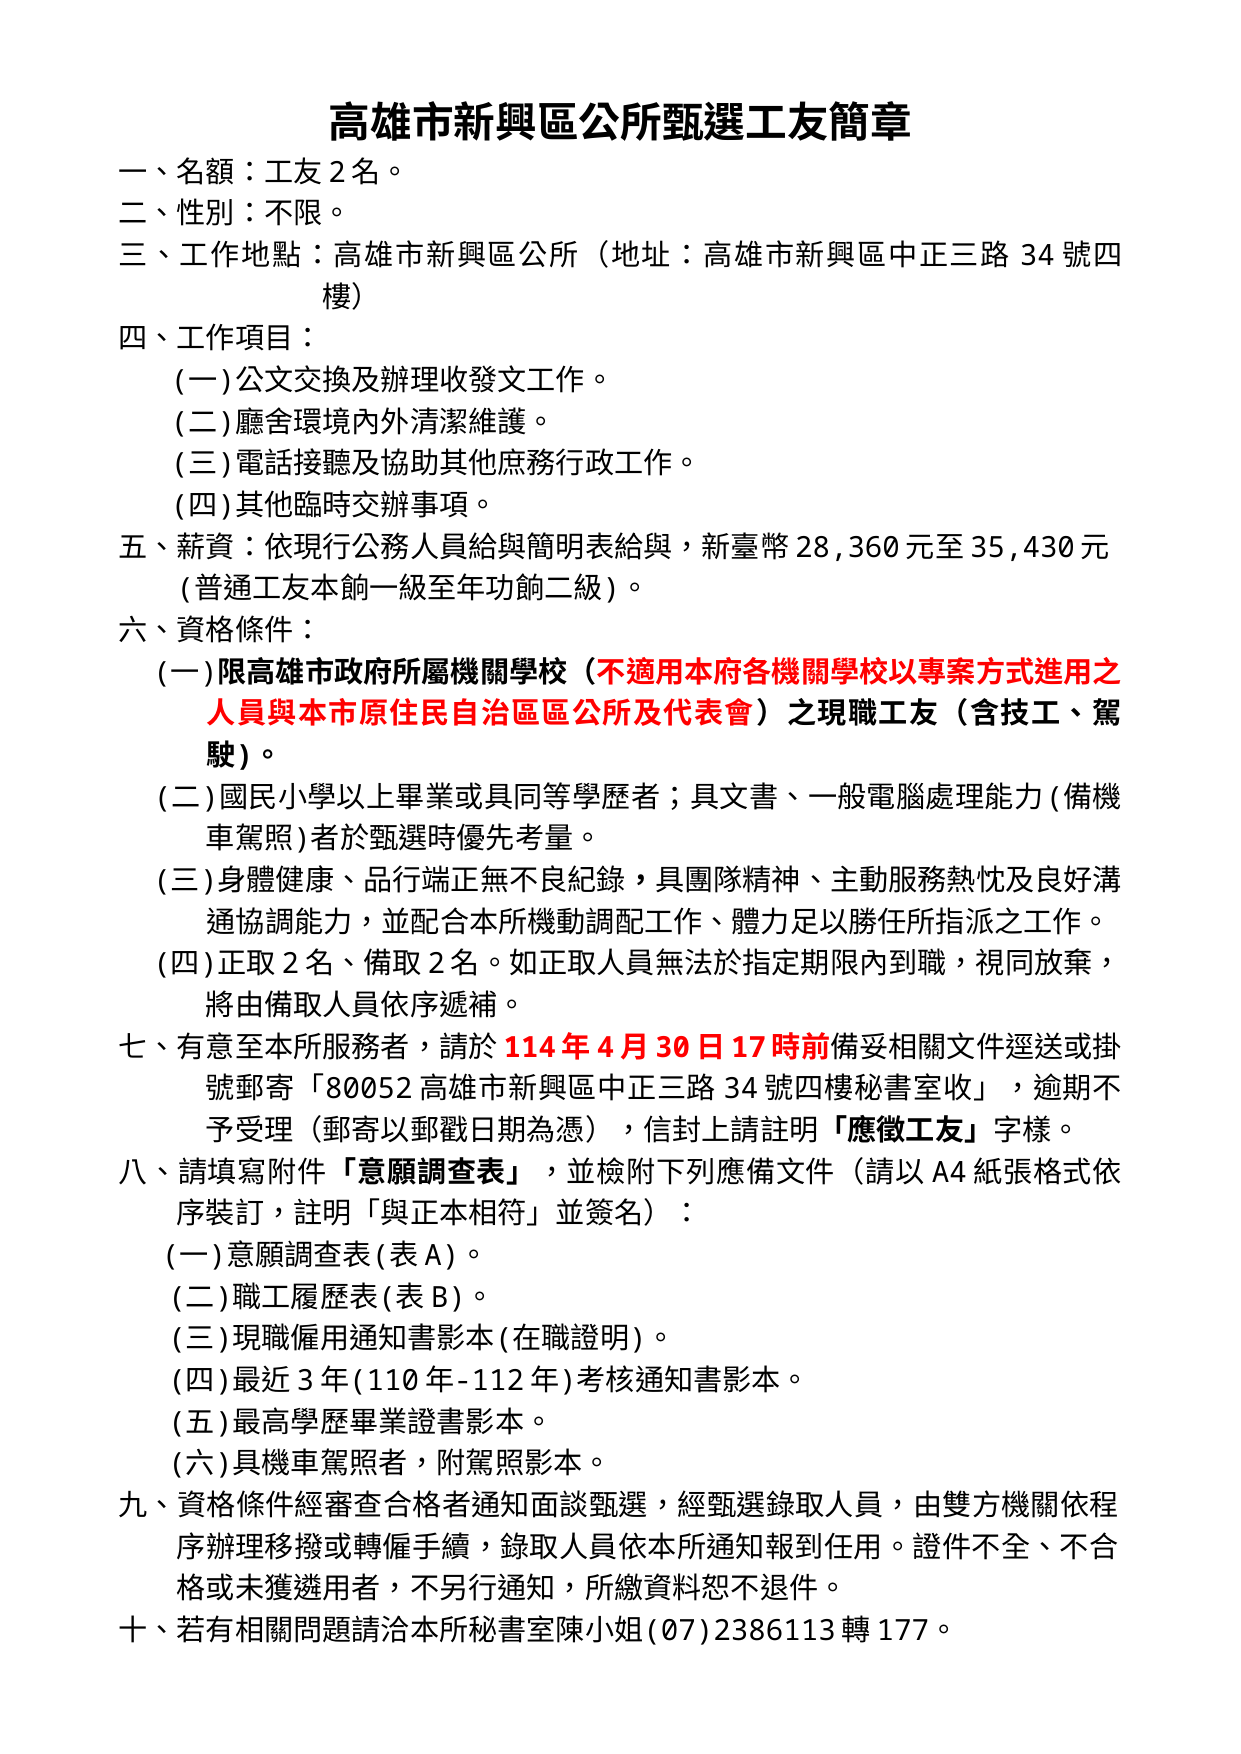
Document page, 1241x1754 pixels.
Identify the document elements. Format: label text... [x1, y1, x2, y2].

text 五、薪資：依現行公務人員給與簡明表給與，新臺幣28,360元至35,430元(普通工友本餉一級至年功餉二級)。 [118, 524, 1122, 607]
text 高雄市新興區公所甄選工友簡章 [118, 89, 1122, 149]
text (六)具機車駕照者，附駕照影本。 [168, 1441, 1122, 1482]
text 三、工作地點：高雄市新興區公所（地址：高雄市新興區中正三路34號四樓） [118, 232, 1122, 316]
text 八、請填寫附件「意願調查表」，並檢附下列應備文件（請以A4紙張格式依序裝訂，註明「與正本相符」並簽名）： [118, 1149, 1122, 1232]
text 二、性別：不限。 [118, 191, 1122, 232]
text (二)廳舍環境內外清潔維護。 [118, 399, 1122, 441]
text (三)身體健康、品行端正無不良紀錄，具團隊精神、主動服務熱忱及良好溝通協調能力，並配合本所機動調配工作、體力足以勝任所指派之工作。 [118, 857, 1122, 941]
text (一)限高雄市政府所屬機關學校（不適用本府各機關學校以專案方式進用之人員與本市原住民自治區區公所及代表會）之現職工友（含技工、駕駛)。 [118, 649, 1122, 774]
text (一)公文交換及辦理收發文工作。 [118, 357, 1122, 399]
text (三)電話接聽及協助其他庶務行政工作。 [118, 441, 1122, 482]
text 十、若有相關問題請洽本所秘書室陳小姐(07)2386113轉177。 [118, 1607, 1122, 1649]
text 一、名額：工友2名。 [118, 149, 1122, 191]
text (五)最高學歷畢業證書影本。 [168, 1399, 1122, 1441]
text 九、資格條件經審查合格者通知面談甄選，經甄選錄取人員，由雙方機關依程序辦理移撥或轉僱手續，錄取人員依本所通知報到任用。證件不全、不合格或未獲遴用者，不另行通知，所繳資料恕不退件。 [118, 1482, 1122, 1607]
text 四、工作項目： [118, 316, 1122, 357]
text (四)正取2名、備取2名。如正取人員無法於指定期限內到職，視同放棄，將由備取人員依序遞補。 [118, 941, 1122, 1024]
text (四)最近3年(110年-112年)考核通知書影本。 [168, 1357, 1122, 1399]
text (三)現職僱用通知書影本(在職證明)。 [168, 1316, 1122, 1357]
text 六、資格條件： [118, 607, 1122, 649]
text (一)意願調查表(表A)。 [162, 1232, 1122, 1274]
text (二)國民小學以上畢業或具同等學歷者；具文書、一般電腦處理能力(備機車駕照)者於甄選時優先考量。 [118, 774, 1122, 857]
text (四)其他臨時交辦事項。 [118, 482, 1122, 524]
text 七、有意至本所服務者，請於114年4月30日17時前備妥相關文件逕送或掛號郵寄「80052高雄市新興區中正三路34號四樓秘書室收」，逾期不予受理（郵寄以郵戳日期為憑），信封上請註明「應徵工友」字樣。 [118, 1024, 1122, 1149]
text (二)職工履歷表(表B)。 [168, 1274, 1122, 1316]
